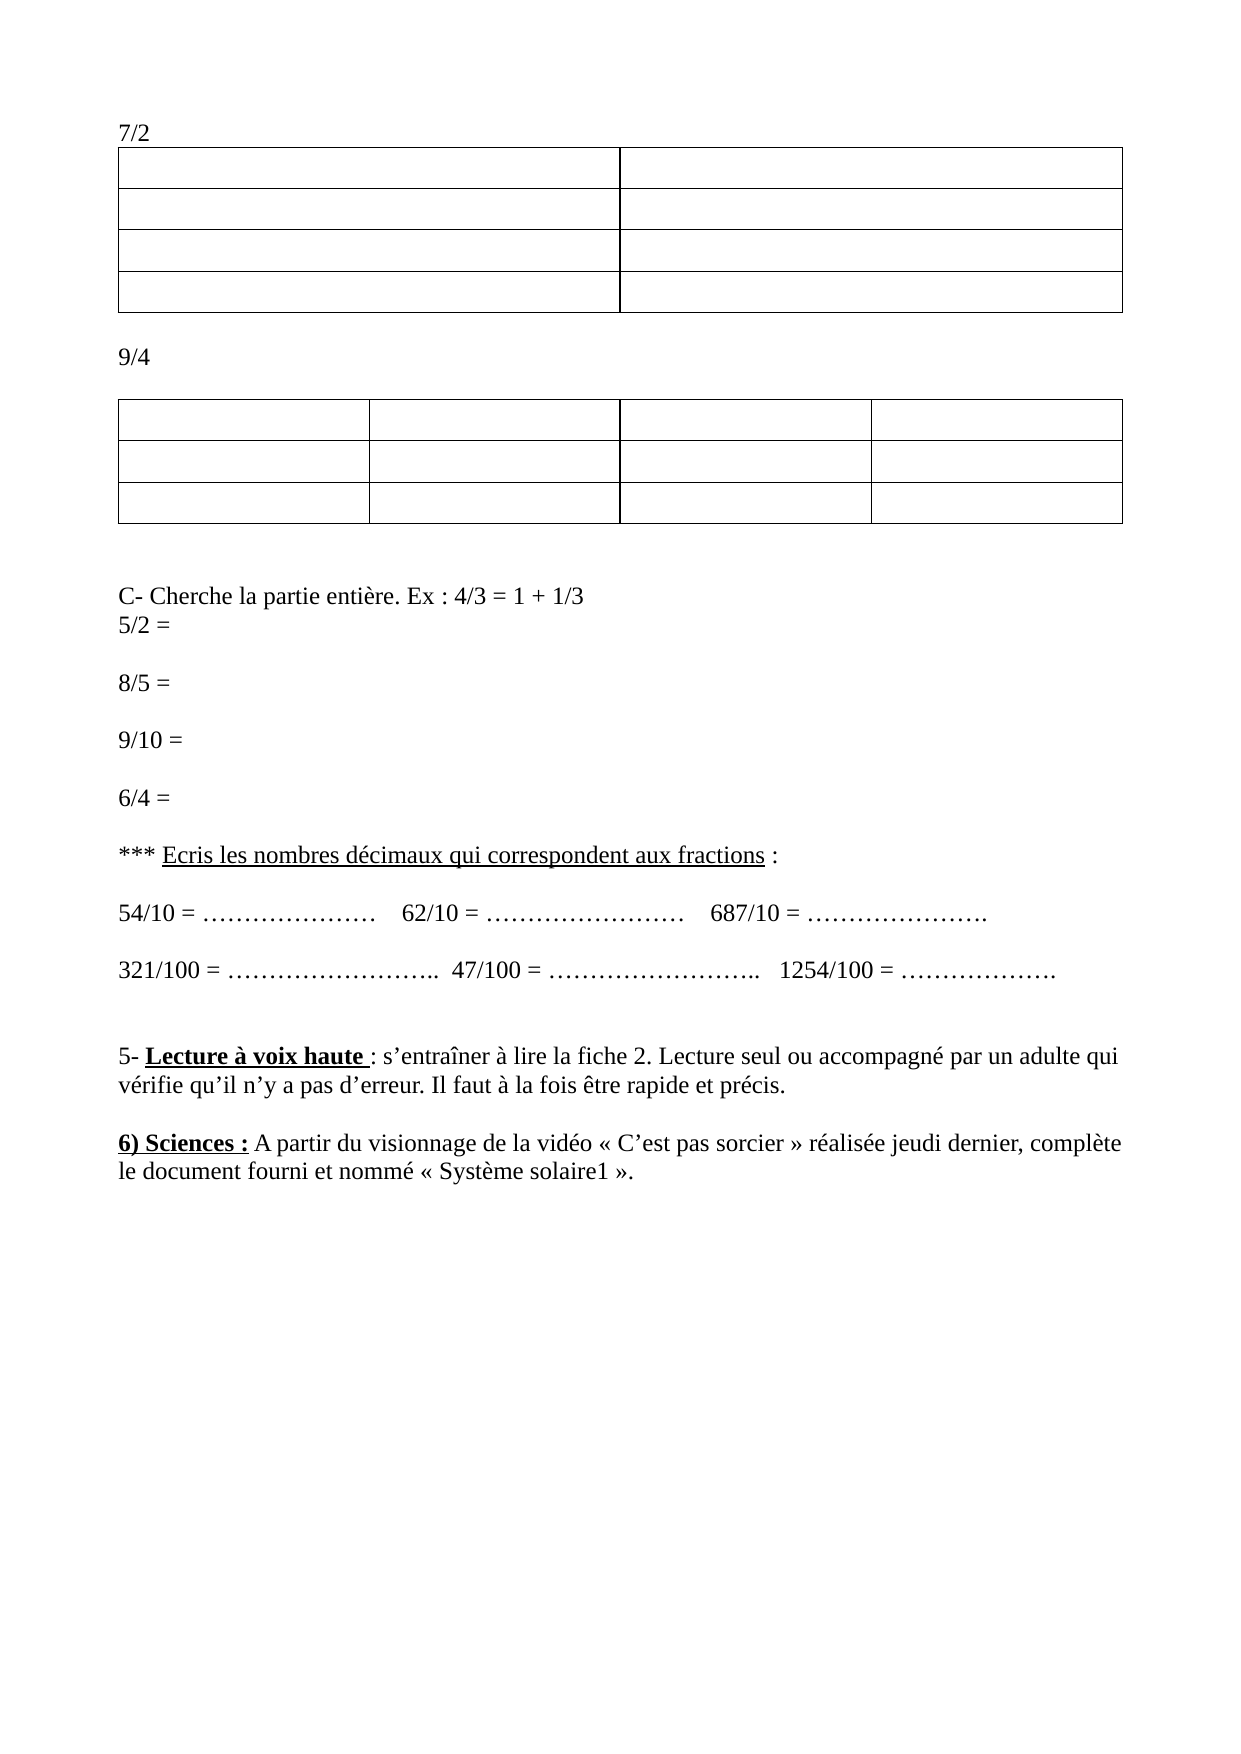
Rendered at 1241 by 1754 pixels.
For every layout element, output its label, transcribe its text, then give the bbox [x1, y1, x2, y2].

table_cell [621, 272, 1122, 312]
text 321/100 = …………………….. 47/100 = …………………….. 1254/100 = ………………. [118, 955, 1122, 984]
text 5/2 = [118, 610, 1122, 639]
table_cell [621, 441, 871, 482]
table_header [872, 400, 1122, 440]
table_cell [119, 441, 369, 482]
table_cell [872, 441, 1122, 482]
text 54/10 = ………………… 62/10 = …………………… 687/10 = …………………. [118, 898, 1122, 926]
table_header [370, 400, 619, 440]
table_cell [119, 272, 619, 312]
text 9/4 [118, 342, 1122, 370]
table_header [119, 148, 619, 188]
text *** Ecris les nombres décimaux qui correspondent aux fractions : [118, 840, 1122, 869]
table_cell [621, 483, 871, 523]
table_cell [621, 189, 1122, 229]
text 6) Sciences : A partir du visionnage de la vidéo « C’est pas sorcier » réalisée jeudi dernier, complète le document fourni et nommé « Système solaire1 ». [118, 1128, 1122, 1185]
text 8/5 = [118, 668, 1122, 696]
text 5- Lecture à voix haute : s’entraîner à lire la fiche 2. Lecture seul ou accompagné par un adulte qui vérifie qu’il n’y a pas d’erreur. Il faut à la fois être rapide et précis. [118, 1041, 1122, 1099]
text 6/4 = [118, 783, 1122, 811]
table_cell [370, 483, 619, 523]
table_header [119, 400, 369, 440]
text C- Cherche la partie entière. Ex : 4/3 = 1 + 1/3 [118, 581, 1122, 610]
text 7/2 [118, 118, 1122, 147]
table_cell [621, 230, 1122, 271]
table_cell [119, 230, 619, 271]
table_cell [119, 483, 369, 523]
table_cell [370, 441, 619, 482]
table_header [621, 148, 1122, 188]
table_header [621, 400, 871, 440]
text 9/10 = [118, 725, 1122, 754]
table_cell [872, 483, 1122, 523]
table_cell [119, 189, 619, 229]
